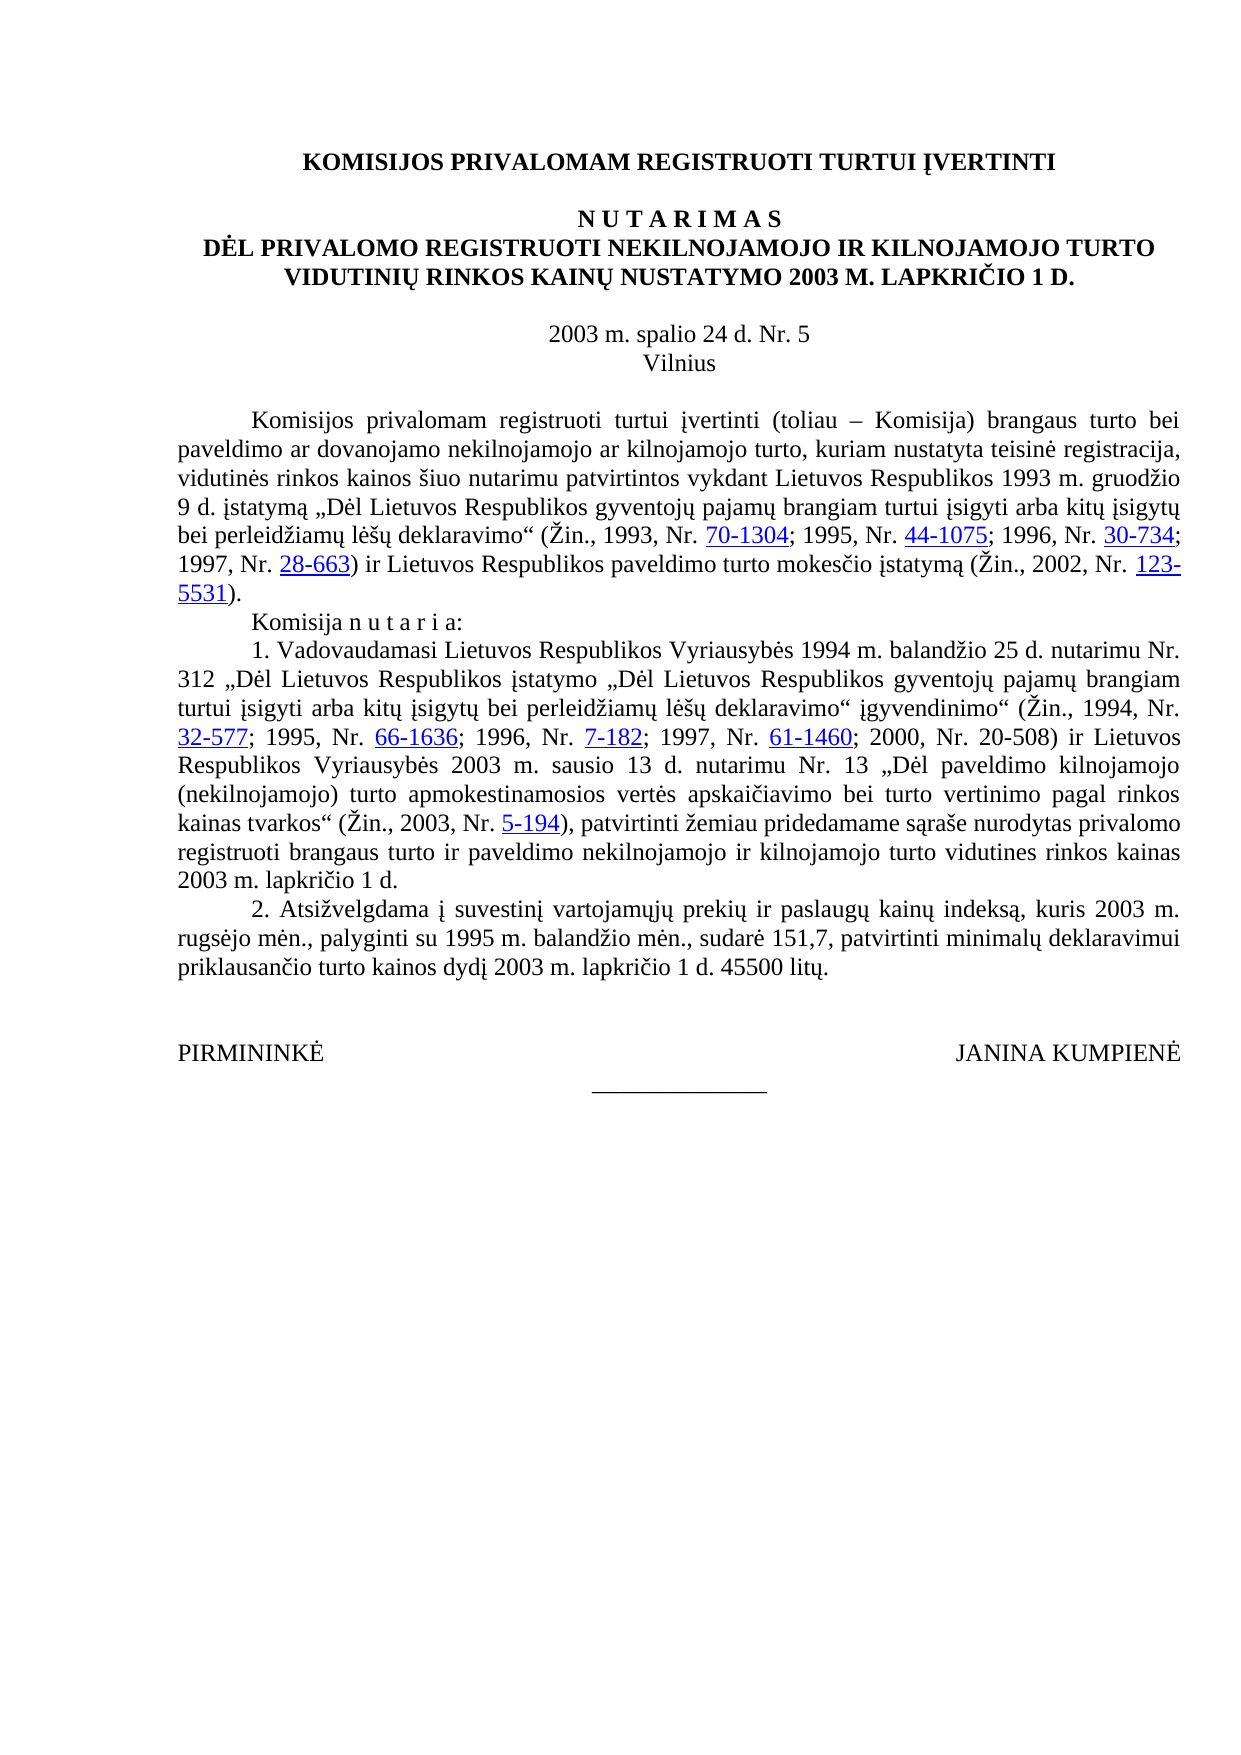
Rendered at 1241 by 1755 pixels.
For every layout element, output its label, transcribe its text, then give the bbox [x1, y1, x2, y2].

text 2003 m. spalio 24 d. Nr. 5 [177, 319, 1181, 348]
text Vilnius [177, 348, 1181, 377]
text Komisija nutaria: [177, 607, 1181, 636]
text KOMISIJOS PRIVALOMAM REGISTRUOTI TURTUI ĮVERTINTI [177, 147, 1181, 176]
text PIRMININKĖ JANINA KUMPIENĖ [177, 1038, 1181, 1067]
text 1. Vadovaudamasi Lietuvos Respublikos Vyriausybės 1994 m. balandžio 25 d. nutarimu Nr. 312 „Dėl Lietuvos Respublikos įstatymo „Dėl Lietuvos Respublikos gyventojų pajamų brangiam turtui įsigyti arba kitų įsigytų bei perleidžiamų lėšų deklaravimo“ įgyvendinimo“ (Žin., 1994, Nr. 32-577; 1995, Nr. 66-1636; 1996, Nr. 7-182; 1997, Nr. 61-1460; 2000, Nr. 20-508) ir Lietuvos Respublikos Vyriausybės 2003 m. sausio 13 d. nutarimu Nr. 13 „Dėl paveldimo kilnojamojo (nekilnojamojo) turto apmokestinamosios vertės apskaičiavimo bei turto vertinimo pagal rinkos kainas tvarkos“ (Žin., 2003, Nr. 5-194), patvirtinti žemiau pridedamame sąraše nurodytas privalomo registruoti brangaus turto ir paveldimo nekilnojamojo ir kilnojamojo turto vidutines rinkos kainas 2003 m. lapkričio 1 d. [177, 636, 1181, 894]
text Komisijos privalomam registruoti turtui įvertinti (toliau – Komisija) brangaus turto bei paveldimo ar dovanojamo nekilnojamojo ar kilnojamojo turto, kuriam nustatyta teisinė registracija, vidutinės rinkos kainos šiuo nutarimu patvirtintos vykdant Lietuvos Respublikos 1993 m. gruodžio 9 d. įstatymą „Dėl Lietuvos Respublikos gyventojų pajamų brangiam turtui įsigyti arba kitų įsigytų bei perleidžiamų lėšų deklaravimo“ (Žin., 1993, Nr. 70-1304; 1995, Nr. 44-1075; 1996, Nr. 30-734; 1997, Nr. 28-663) ir Lietuvos Respublikos paveldimo turto mokesčio įstatymą (Žin., 2002, Nr. 123-5531). [177, 406, 1181, 607]
text 2. Atsižvelgdama į suvestinį vartojamųjų prekių ir paslaugų kainų indeksą, kuris 2003 m. rugsėjo mėn., palyginti su 1995 m. balandžio mėn., sudarė 151,7, patvirtinti minimalų deklaravimui priklausančio turto kainos dydį 2003 m. lapkričio 1 d. 45500 litų. [177, 894, 1181, 981]
text ______________ [177, 1067, 1181, 1096]
text N U T A R I M A S [177, 204, 1181, 233]
text DĖL PRIVALOMO REGISTRUOTI NEKILNOJAMOJO IR KILNOJAMOJO TURTO VIDUTINIŲ RINKOS KAINŲ NUSTATYMO 2003 M. LAPKRIČIO 1 D. [177, 233, 1181, 291]
